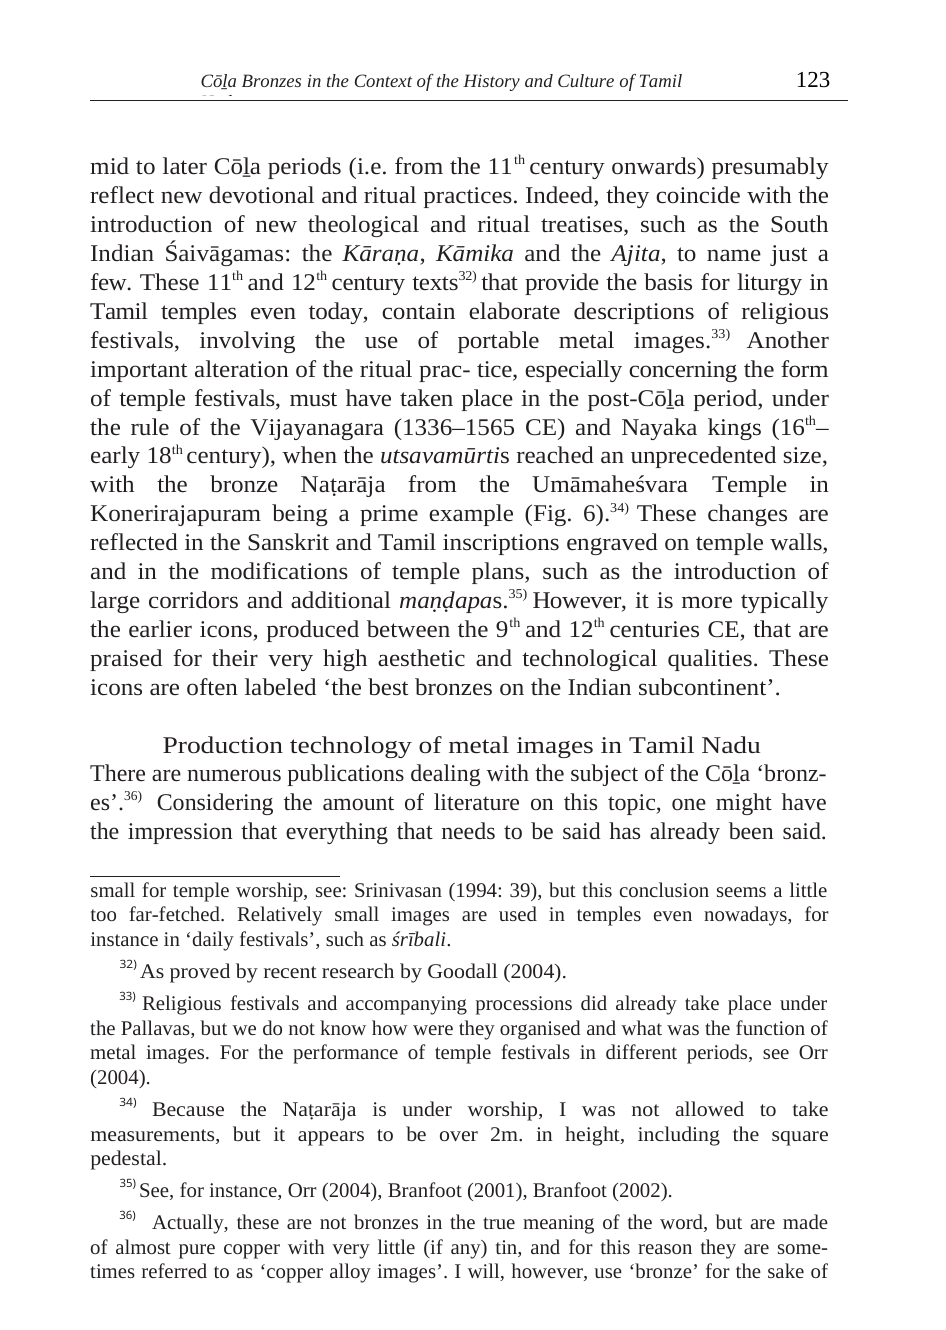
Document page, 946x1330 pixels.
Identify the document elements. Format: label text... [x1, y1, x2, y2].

text small for temple worship, see: Srinivasan (1994: 39), but this conclusion seems a little too far-fetched. Relatively small images are used in temples even nowadays, for instance in ‘daily festivals’, such as śrībali. [90, 876, 829, 951]
text 36) Actually, these are not bronzes in the true meaning of the word, but are made of almost pure copper with very little (if any) tin, and for this reason they are some- times referred to as ‘copper alloy images’. I will, however, use ‘bronze’ for the sake of [90, 1207, 829, 1283]
text 33) Religious festivals and accompanying processions did already take place under the Pallavas, but we do not know how were they organised and what was the function of metal images. For the performance of temple festivals in different periods, see Orr (2004). [90, 988, 829, 1089]
text There are numerous publications dealing with the subject of the Cōḻa ‘bronz- es’.36) Considering the amount of literature on this topic, one might have the impression that everything that needs to be said has already been said. [90, 759, 829, 844]
text 35) See, for instance, Orr (2004), Branfoot (2001), Branfoot (2002). [119, 1175, 860, 1202]
text 32) As proved by recent research by Goodall (2004). [119, 956, 860, 983]
text Production technology of metal images in Tamil Nadu [162, 731, 860, 759]
text mid to later Cōḻa periods (i.e. from the 11th century onwards) presumably reflect new devotional and ritual practices. Indeed, they coincide with the introduction of new theological and ritual treatises, such as the South Indian Śaivāgamas: the Kāraṇa, Kāmika and the Ajita, to name just a few. These 11th and 12th century texts32) that provide the basis for liturgy in Tamil temples even today, contain elaborate descriptions of religious festivals, involving the use of portable metal images.33) Another important alteration of the ritual prac- tice, especially concerning the form of temple festivals, must have taken place in the post-Cōḻa period, under the rule of the Vijayanagara (1336–1565 CE) and Nayaka kings (16th–early 18th century), when the utsavamūrtis reached an unprecedented size, with the bronze Naṭarāja from the Umāmaheśvara Temple in Konerirajapuram being a prime example (Fig. 6).34) These changes are reflected in the Sanskrit and Tamil inscriptions engraved on temple walls, and in the modifications of temple plans, such as the introduction of large corridors and additional maṇḍapas.35) However, it is more typically the earlier icons, produced between the 9th and 12th centuries CE, that are praised for their very high aesthetic and technological qualities. These icons are often labeled ‘the best bronzes on the Indian subcontinent’. [90, 152, 829, 701]
text 34) Because the Naṭarāja is under worship, I was not allowed to take measurements, but it appears to be over 2m. in height, including the square pedestal. [90, 1094, 829, 1170]
